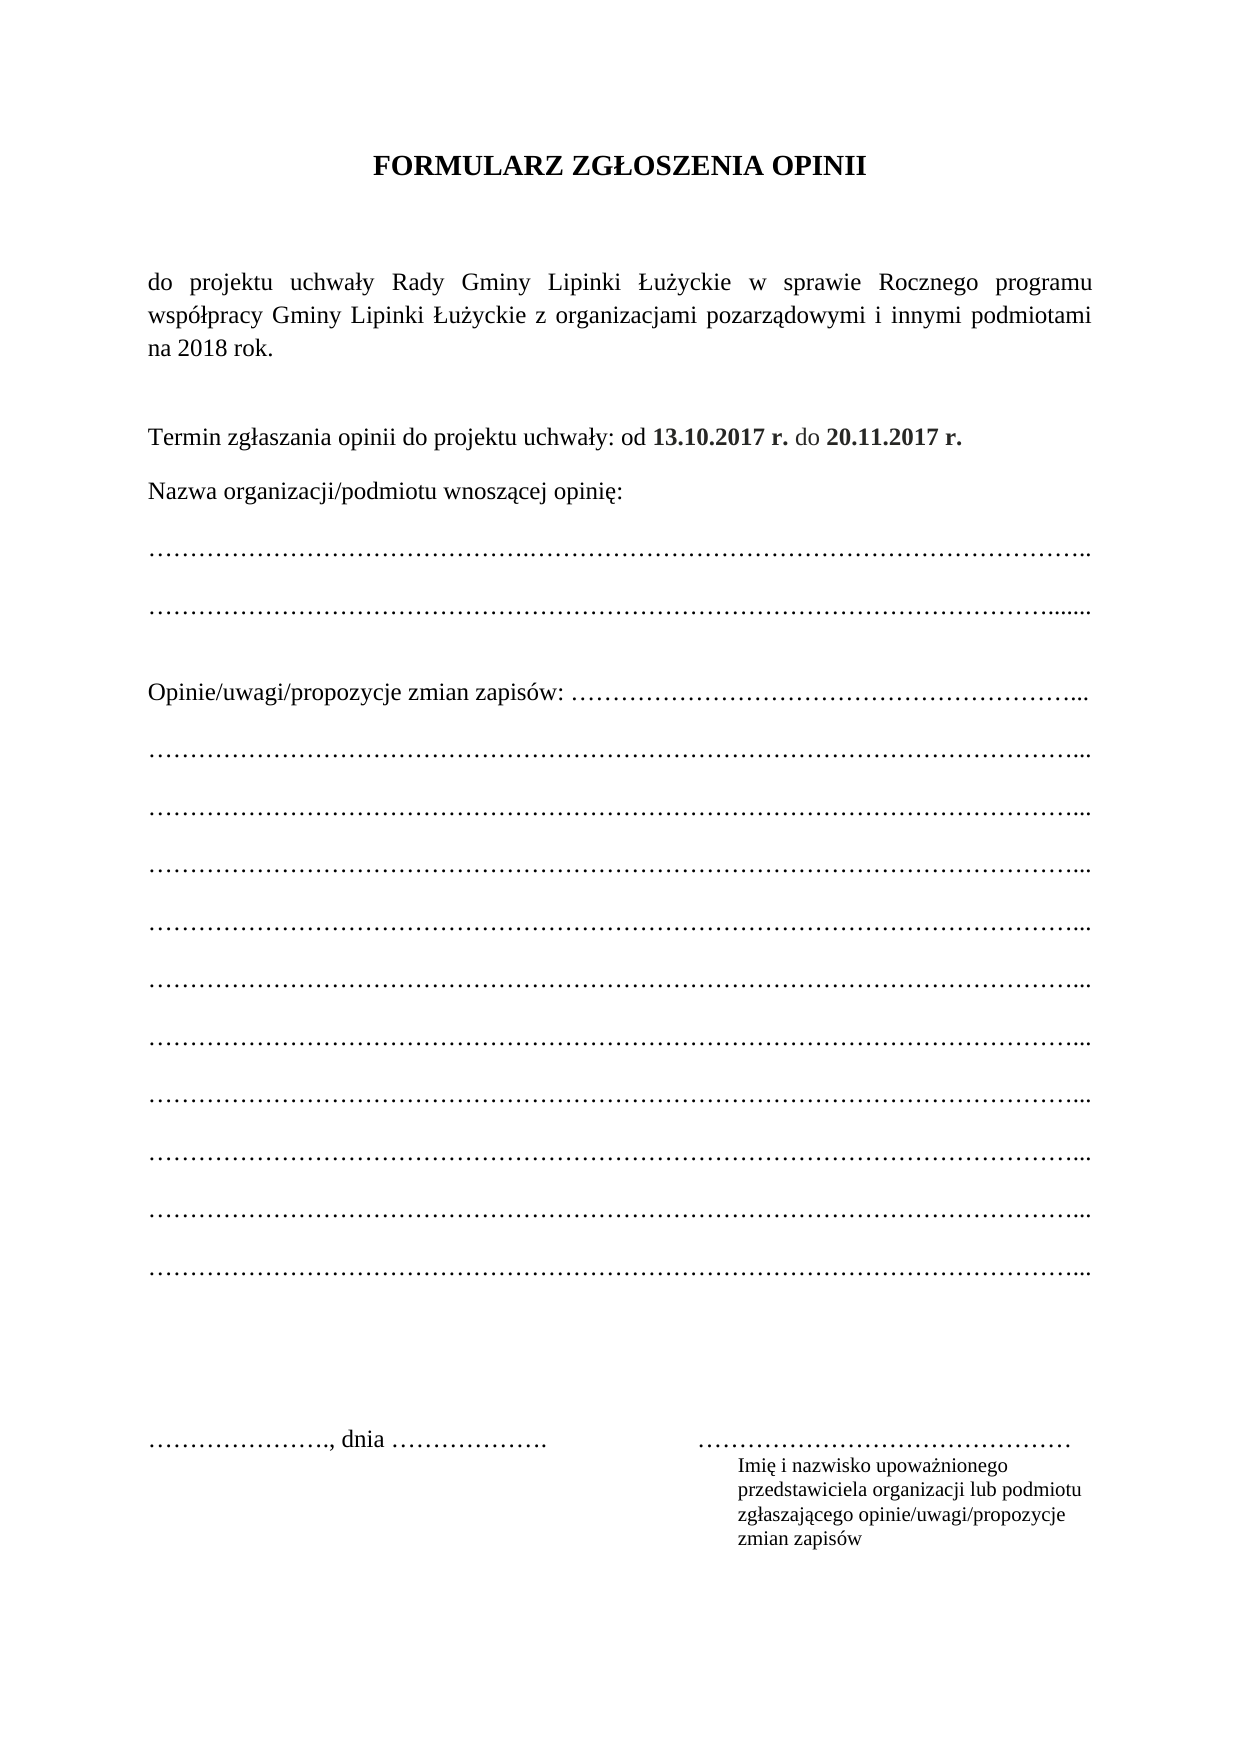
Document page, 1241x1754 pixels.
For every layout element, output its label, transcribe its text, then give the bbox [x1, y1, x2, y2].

text …………………………………………………………………………………………………... [148, 1137, 1093, 1166]
text do projektu uchwały Rady Gminy Lipinki Łużyckie w sprawie Rocznego programu współpracy Gminy Lipinki Łużyckie z organizacjami pozarządowymi i innymi podmiotami na 2018 rok. [148, 267, 1093, 362]
text …………………………………………………………………………………………………... [148, 1194, 1093, 1223]
text …………………………………………………………………………………………………... [148, 1022, 1093, 1051]
text Imię i nazwisko upoważnionego [738, 1453, 1093, 1477]
text …………………………………………………………………………………………………... [148, 734, 1093, 763]
text …………………., dnia ………………. ……………………………………… [148, 1424, 1093, 1453]
text …………………………………………………………………………………………………... [148, 1079, 1093, 1108]
text FORMULARZ ZGŁOSZENIA OPINII [148, 148, 1093, 181]
text przedstawiciela organizacji lub podmiotu zgłaszającego opinie/uwagi/propozycje zmian zapisów [738, 1477, 1093, 1549]
text …………………………………………………………………………………………………... [148, 849, 1093, 878]
text Opinie/uwagi/propozycje zmian zapisów: ……………………………………………………... [148, 677, 1093, 706]
text …………………………………………………………………………………………………... [148, 792, 1093, 821]
text ……………………………………….………………………………………………………….. [148, 533, 1093, 562]
text …………………………………………………………………………………………………... [148, 1252, 1093, 1281]
text Nazwa organizacji/podmiotu wnoszącej opinię: [148, 476, 1093, 504]
text ………………………………………………………………………………………………....... [148, 591, 1093, 619]
text Termin zgłaszania opinii do projektu uchwały: od 13.10.2017 r. do 20.11.2017 r. [148, 422, 1093, 451]
text …………………………………………………………………………………………………... [148, 964, 1093, 993]
text …………………………………………………………………………………………………... [148, 907, 1093, 936]
